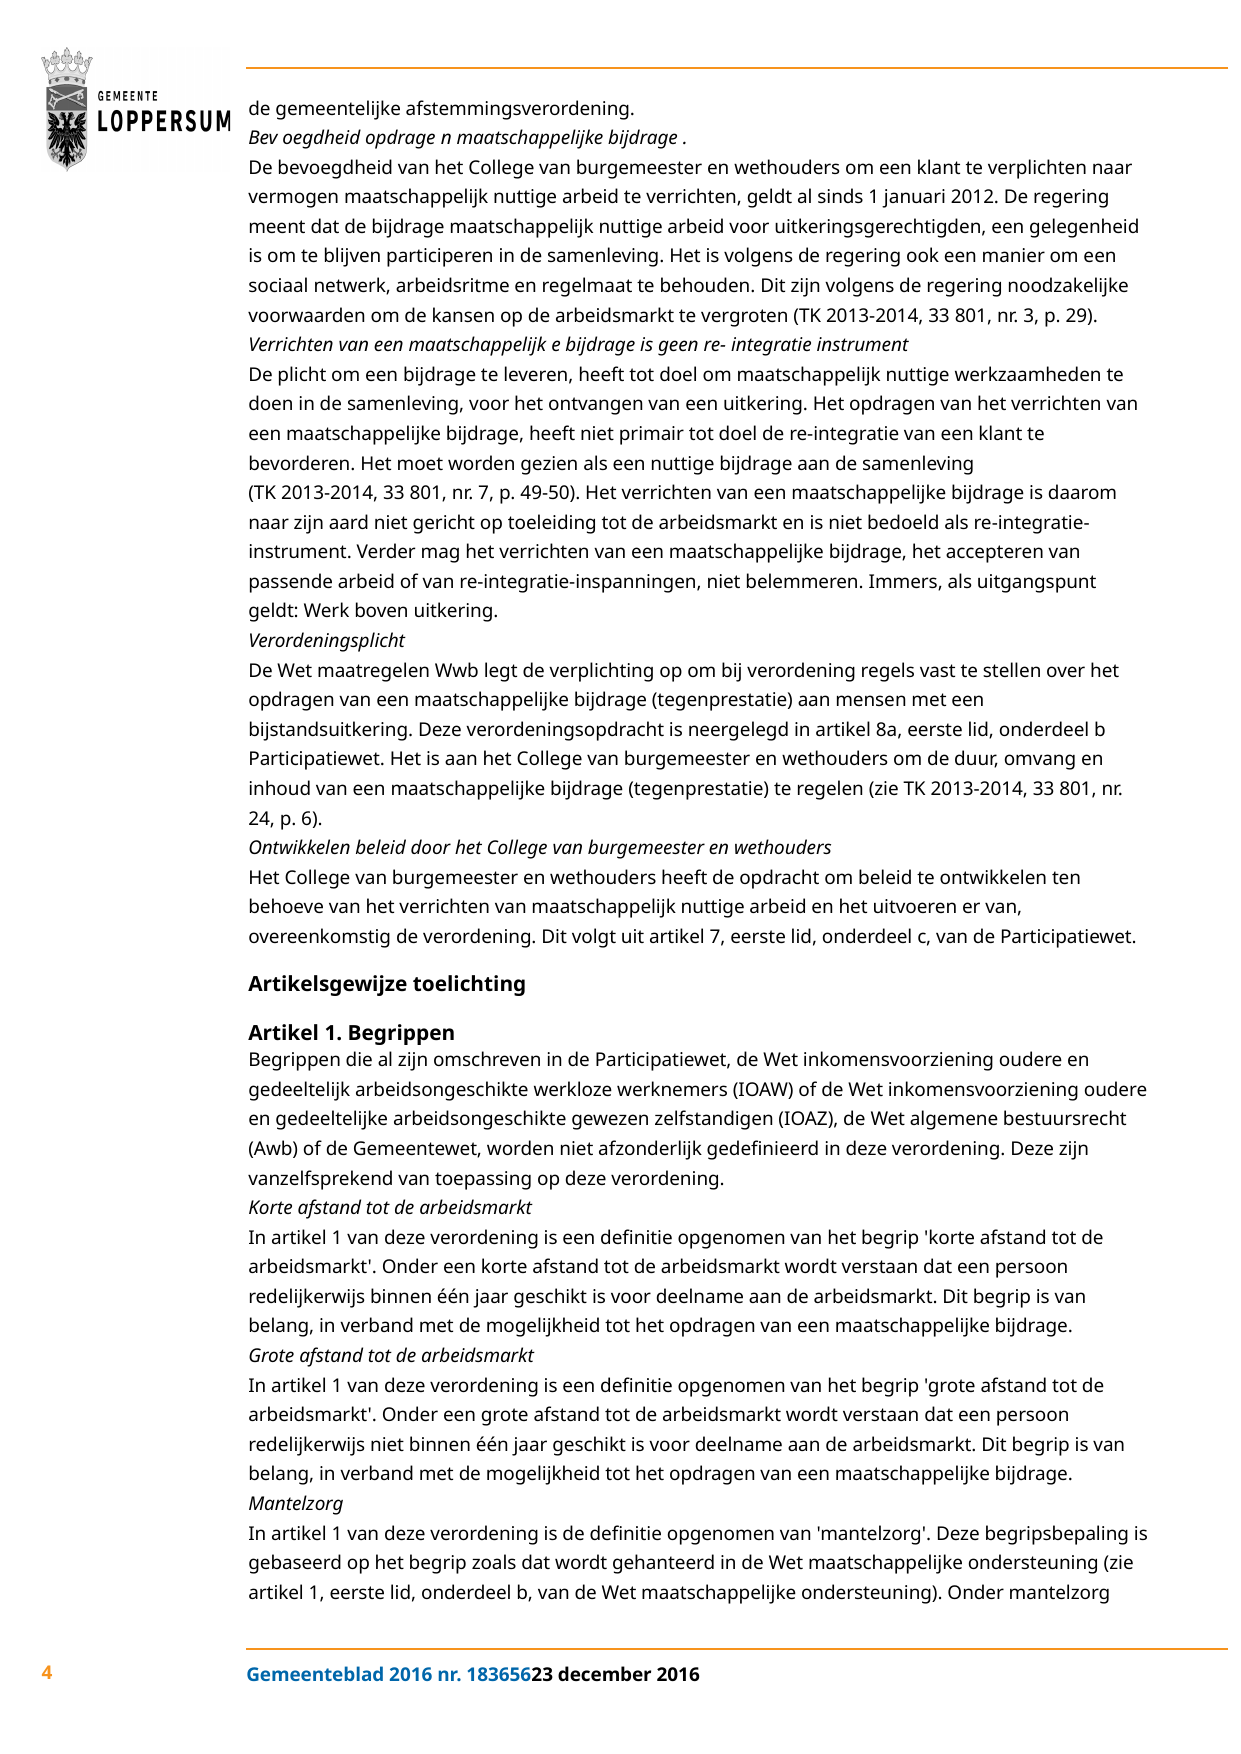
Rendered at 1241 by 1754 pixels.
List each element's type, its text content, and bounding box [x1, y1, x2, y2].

text Verrichten van een maatschappelijk e bijdrage is geen re- integratie instrument [248, 331, 1152, 357]
text Bev oegdheid opdrage n maatschappelijke bijdrage . [248, 124, 1152, 150]
text (TK 2013-2014, 33 801, nr. 7, p. 49-50). Het verrichten van een maatschappelijke bijdrage is daarom naar zijn aard niet gericht op toeleiding tot de arbeidsmarkt en is niet bedoeld als re-integratie-instrument. Verder mag het verrichten van een maatschappelijke bijdrage, het accepteren van passende arbeid of van re-integratie-inspanningen, niet belemmeren. Immers, als uitgangspunt geldt: Werk boven uitkering. [248, 479, 1152, 623]
text Korte afstand tot de arbeidsmarkt [248, 1194, 1152, 1220]
picture [41, 47, 231, 172]
text Grote afstand tot de arbeidsmarkt [248, 1342, 1152, 1368]
text De bevoegdheid van het College van burgemeester en wethouders om een klant te verplichten naar vermogen maatschappelijk nuttige arbeid te verrichten, geldt al sinds 1 januari 2012. De regering meent dat de bijdrage maatschappelijk nuttige arbeid voor uitkeringsgerechtigden, een gelegenheid is om te blijven participeren in de samenleving. Het is volgens de regering ook een manier om een sociaal netwerk, arbeidsritme en regelmaat te behouden. Dit zijn volgens de regering noodzakelijke voorwaarden om de kansen op de arbeidsmarkt te vergroten (TK 2013-2014, 33 801, nr. 3, p. 29). [248, 154, 1152, 328]
text In artikel 1 van deze verordening is de definitie opgenomen van 'mantelzorg'. Deze begripsbepaling is gebaseerd op het begrip zoals dat wordt gehanteerd in de Wet maatschappelijke ondersteuning (zie artikel 1, eerste lid, onderdeel b, van de Wet maatschappelijke ondersteuning). Onder mantelzorg [248, 1520, 1152, 1605]
text Artikel 1. Begrippen [248, 1018, 1152, 1046]
text Het College van burgemeester en wethouders heeft de opdracht om beleid te ontwikkelen ten behoeve van het verrichten van maatschappelijk nuttige arbeid en het uitvoeren er van, overeenkomstig de verordening. Dit volgt uit artikel 7, eerste lid, onderdeel c, van de Participatiewet. [248, 864, 1152, 949]
text De plicht om een bijdrage te leveren, heeft tot doel om maatschappelijk nuttige werkzaamheden te doen in de samenleving, voor het ontvangen van een uitkering. Het opdragen van het verrichten van een maatschappelijke bijdrage, heeft niet primair tot doel de re-integratie van een klant te bevorderen. Het moet worden gezien als een nuttige bijdrage aan de samenleving [248, 361, 1152, 476]
text Artikelsgewijze toelichting [248, 969, 1152, 997]
text de gemeentelijke afstemmingsverordening. [248, 95, 1152, 121]
text De Wet maatregelen Wwb legt de verplichting op om bij verordening regels vast te stellen over het opdragen van een maatschappelijke bijdrage (tegenprestatie) aan mensen met een bijstandsuitkering. Deze verordeningsopdracht is neergelegd in artikel 8a, eerste lid, onderdeel b Participatiewet. Het is aan het College van burgemeester en wethouders om de duur, omvang en inhoud van een maatschappelijke bijdrage (tegenprestatie) te regelen (zie TK 2013-2014, 33 801, nr. 24, p. 6). [248, 657, 1152, 831]
text In artikel 1 van deze verordening is een definitie opgenomen van het begrip 'grote afstand tot de arbeidsmarkt'. Onder een grote afstand tot de arbeidsmarkt wordt verstaan dat een persoon redelijkerwijs niet binnen één jaar geschikt is voor deelname aan de arbeidsmarkt. Dit begrip is van belang, in verband met de mogelijkheid tot het opdragen van een maatschappelijke bijdrage. [248, 1372, 1152, 1486]
text Verordeningsplicht [248, 627, 1152, 653]
text In artikel 1 van deze verordening is een definitie opgenomen van het begrip 'korte afstand tot de arbeidsmarkt'. Onder een korte afstand tot de arbeidsmarkt wordt verstaan dat een persoon redelijkerwijs binnen één jaar geschikt is voor deelname aan de arbeidsmarkt. Dit begrip is van belang, in verband met de mogelijkheid tot het opdragen van een maatschappelijke bijdrage. [248, 1224, 1152, 1338]
text Mantelzorg [248, 1490, 1152, 1516]
text Begrippen die al zijn omschreven in de Participatiewet, de Wet inkomensvoorziening oudere en gedeeltelijk arbeidsongeschikte werkloze werknemers (IOAW) of de Wet inkomensvoorziening oudere en gedeeltelijke arbeidsongeschikte gewezen zelfstandigen (IOAZ), de Wet algemene bestuursrecht (Awb) of de Gemeentewet, worden niet afzonderlijk gedefinieerd in deze verordening. Deze zijn vanzelfsprekend van toepassing op deze verordening. [248, 1046, 1152, 1191]
text Ontwikkelen beleid door het College van burgemeester en wethouders [248, 834, 1152, 860]
